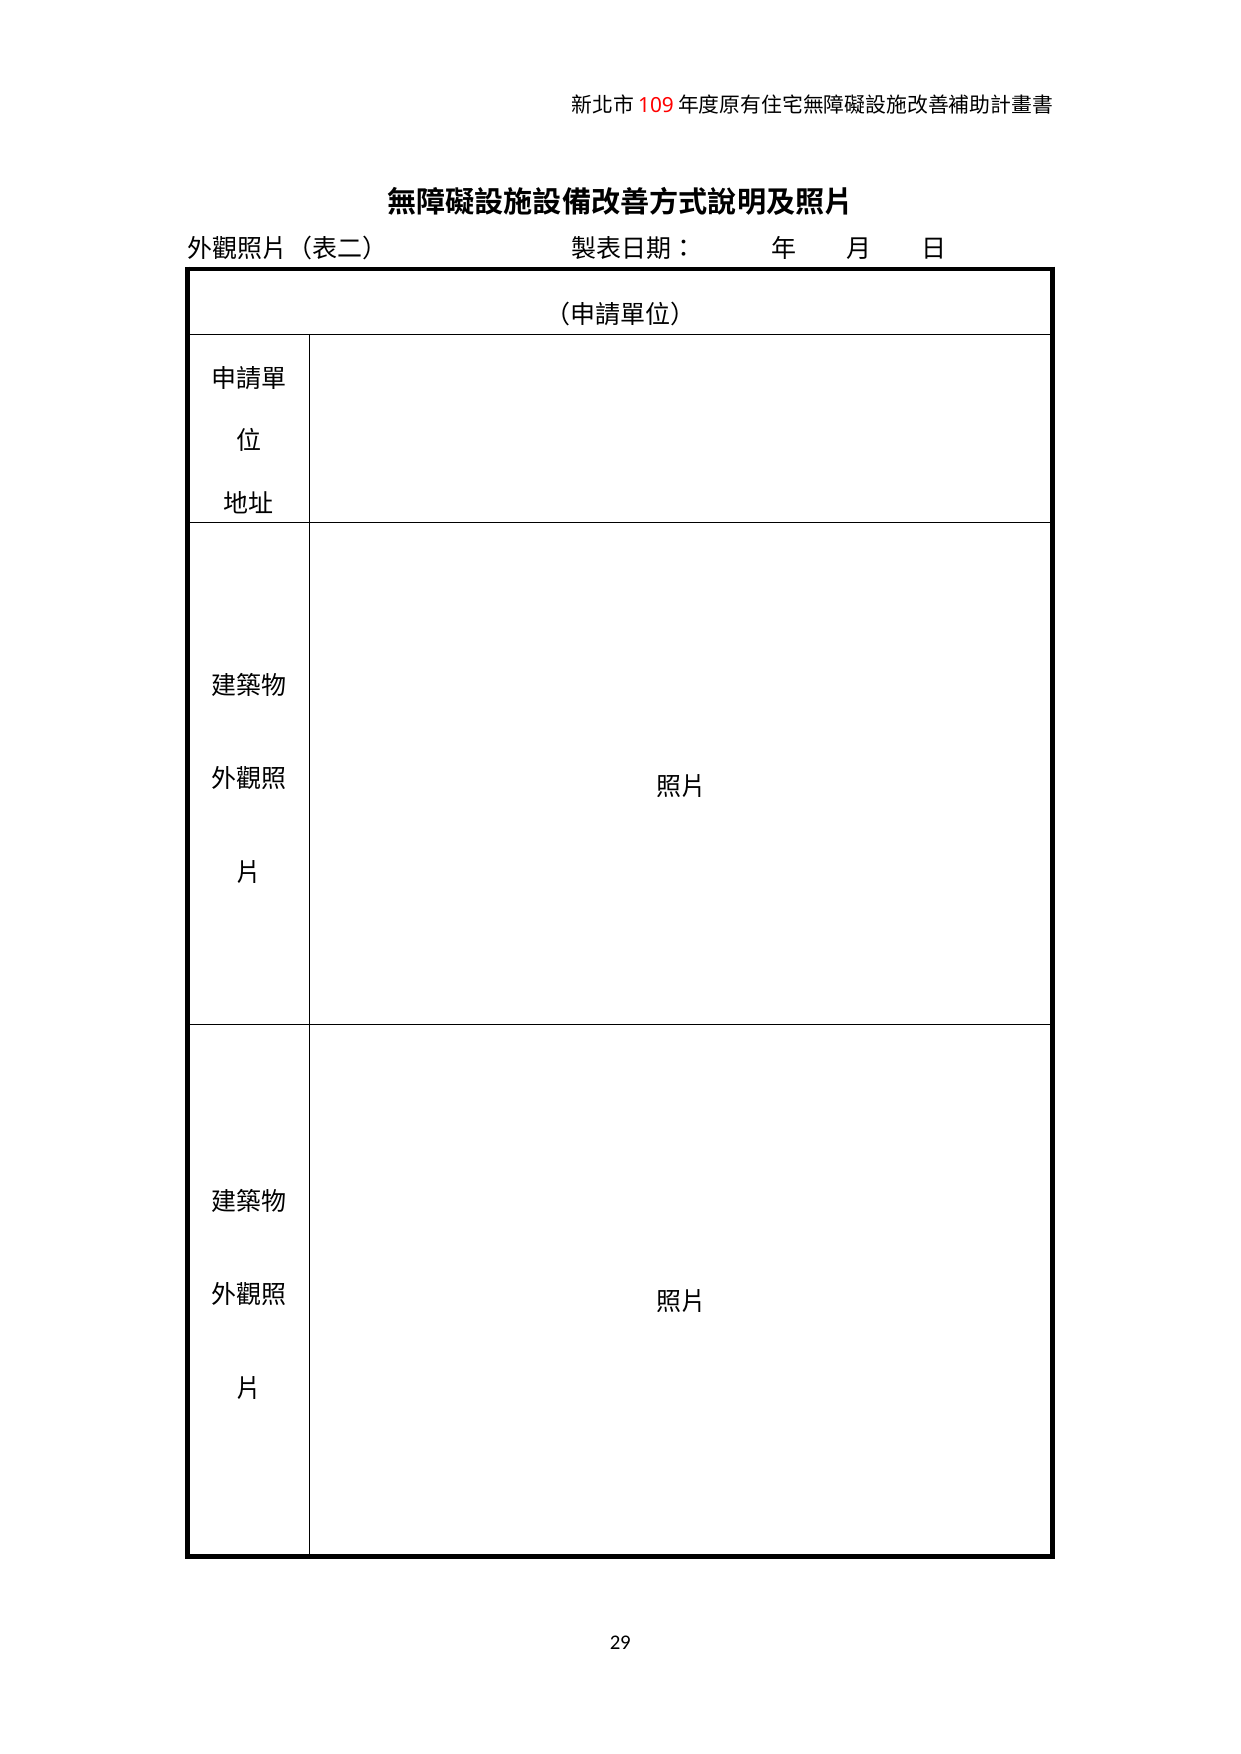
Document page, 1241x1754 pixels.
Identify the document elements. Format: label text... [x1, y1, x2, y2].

subtitle 無障礙設施設備改善方式說明及照片 [187, 158, 1053, 221]
table_cell 建築物外觀照片 [190, 523, 309, 1024]
text 外觀照片（表二） 製表日期： 年 月 日 [187, 221, 1053, 267]
table_cell [310, 335, 1050, 522]
table_cell 照片 [310, 523, 1050, 1024]
table_header （申請單位） [190, 271, 1050, 334]
table_cell 建築物外觀照片 [190, 1025, 309, 1554]
table_cell 申請單位 地址 [190, 335, 309, 522]
table_cell 照片 [310, 1025, 1050, 1554]
